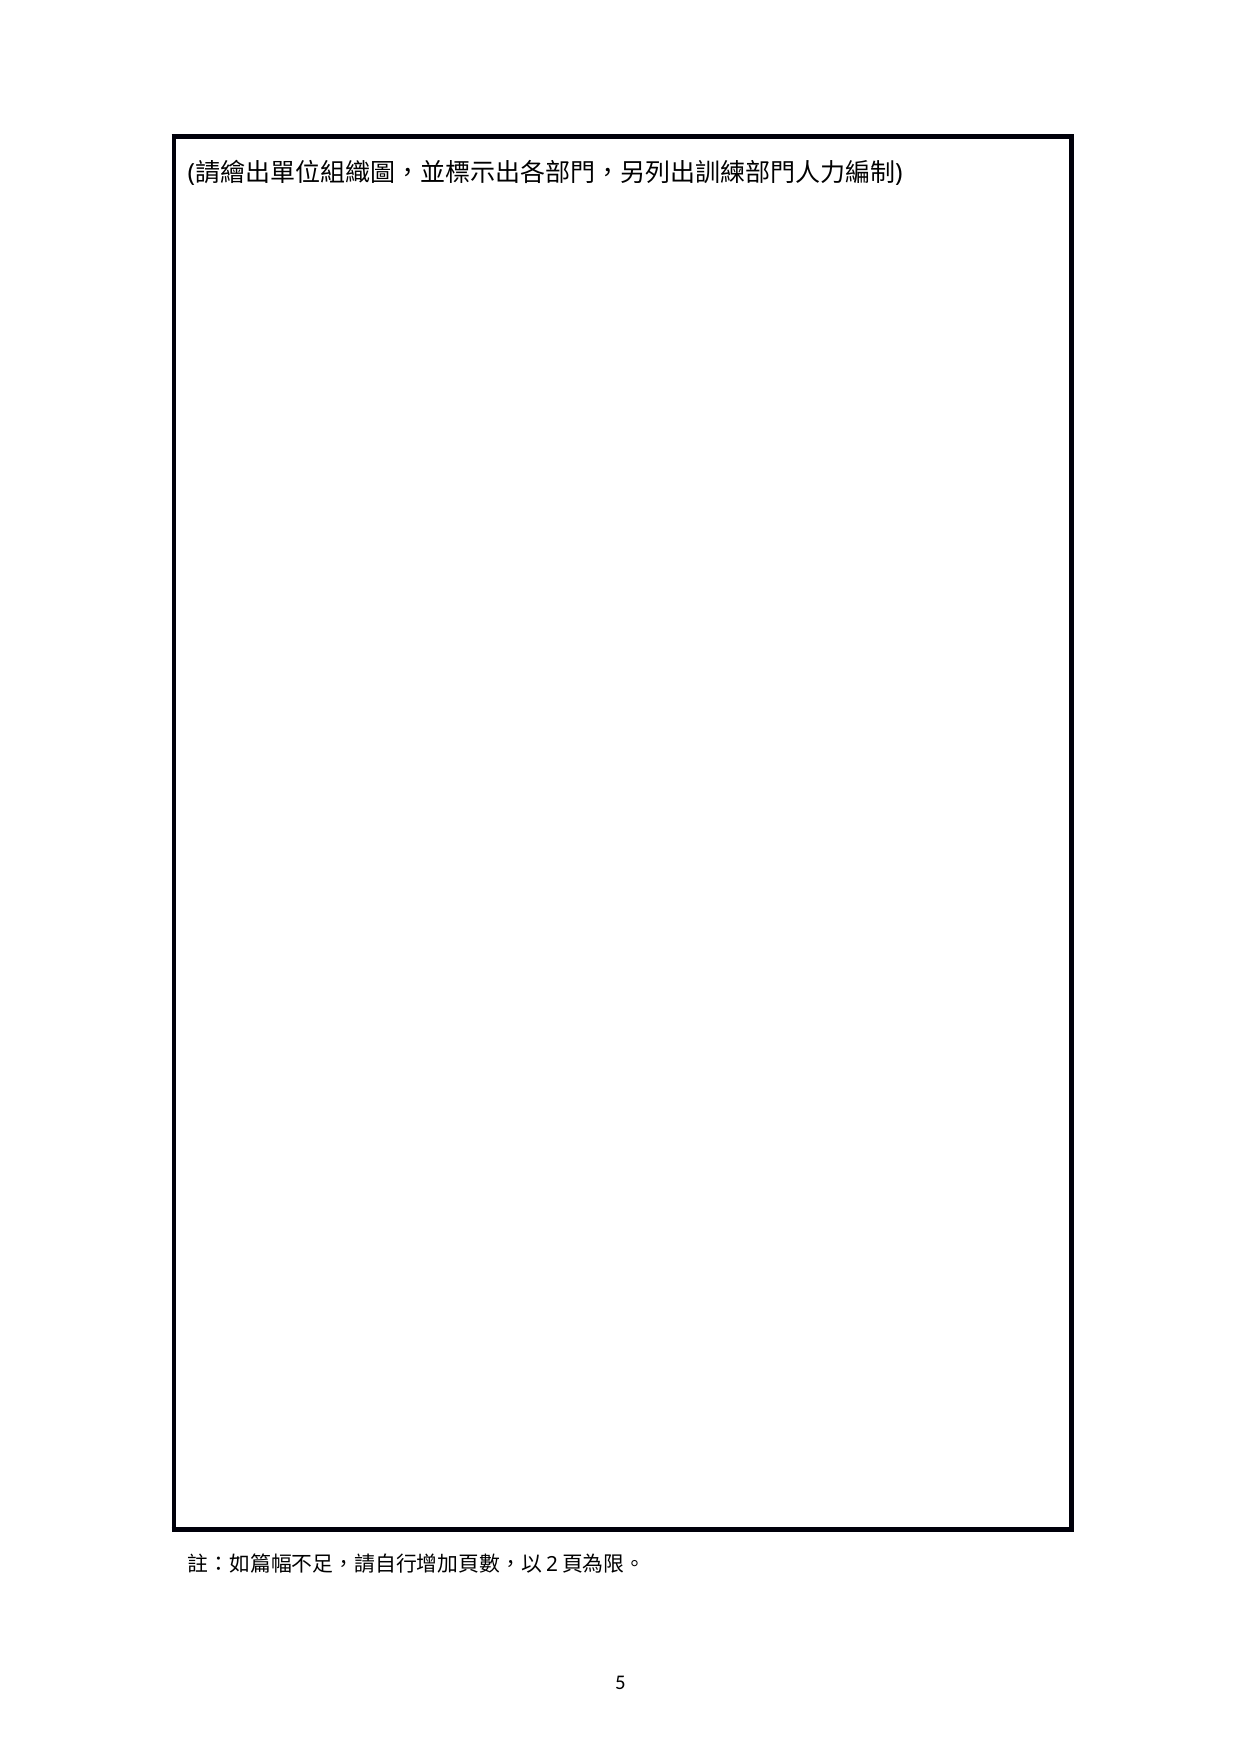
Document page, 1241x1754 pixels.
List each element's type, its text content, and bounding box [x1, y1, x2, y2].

text 註：如篇幅不足，請自行增加頁數，以2頁為限。 [187, 1544, 1053, 1581]
table_header (請繪出單位組織圖，並標示出各部門，另列出訓練部門人力編制) [176, 139, 1069, 1527]
